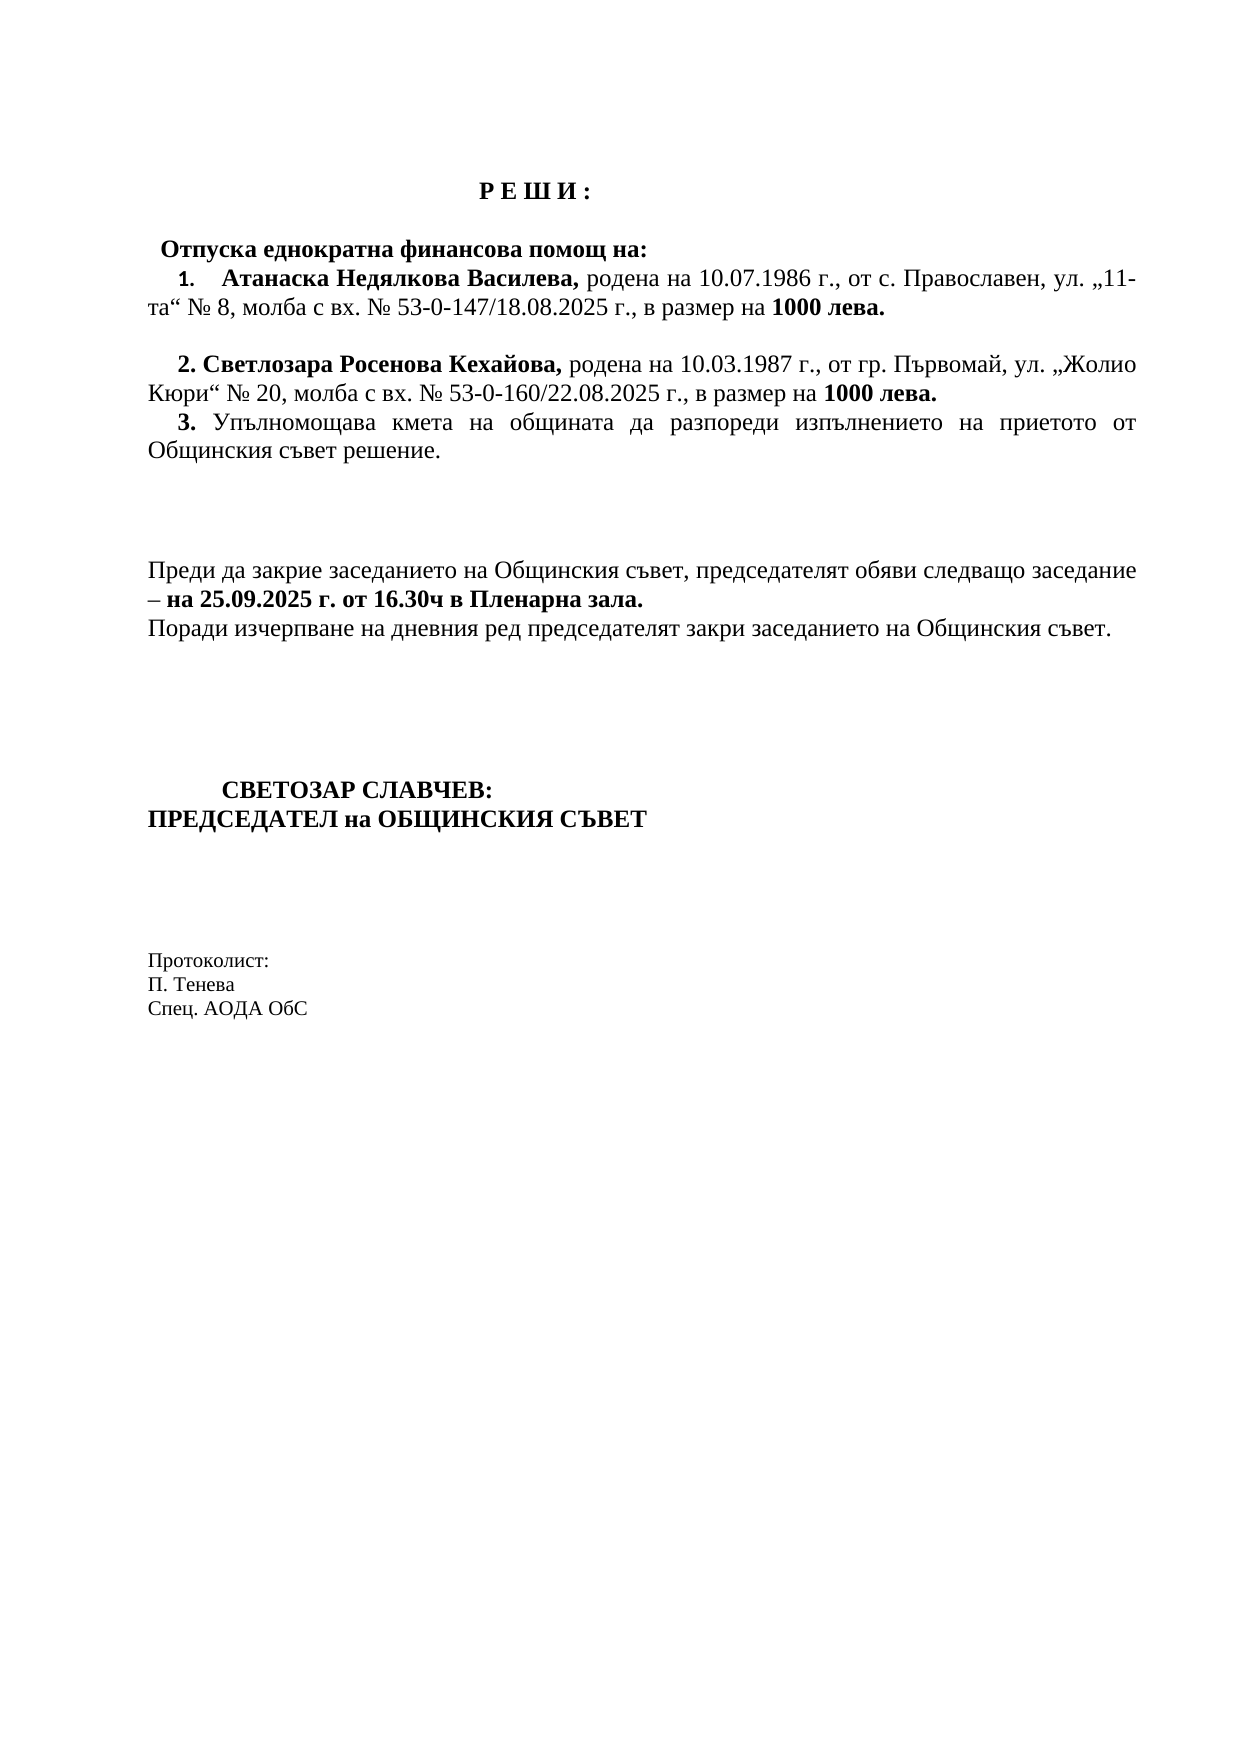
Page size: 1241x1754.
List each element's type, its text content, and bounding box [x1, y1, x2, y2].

text 3. Упълномощава кмета на общината да разпореди изпълнението на приетото от Общинския съвет решение. [148, 407, 1137, 464]
text Р Е Ш И : [148, 176, 1137, 205]
text Поради изчерпване на дневния ред председателят закри заседанието на Общинския съвет. [148, 613, 1137, 641]
text П. Тенева [148, 972, 1137, 996]
text Преди да закрие заседанието на Общинския съвет, председателят обяви следващо заседание – на 25.09.2025 г. от 16.30ч в Пленарна зала. [148, 555, 1137, 613]
text СВЕТОЗАР СЛАВЧЕВ: [148, 776, 1137, 804]
text Протоколист: [148, 948, 1137, 972]
list Атанаска Недялкова Василева, родена на 10.07.1986 г., от с. Православен, ул. „11-та“ № 8, молба с вх. № 53-0-147/18.08.2025 г., в размер на 1000 лева. [148, 263, 1137, 320]
text Отпуска еднократна финансова помощ на: [148, 234, 1137, 263]
text 2. Светлозара Росенова Кехайова, родена на 10.03.1987 г., от гр. Първомай, ул. „Жолио Кюри“ № 20, молба с вх. № 53-0-160/22.08.2025 г., в размер на 1000 лева. [148, 349, 1137, 407]
text ПРЕДСЕДАТЕЛ на ОБЩИНСКИЯ СЪВЕТ [148, 804, 1137, 833]
text Спец. АОДА ОбС [148, 996, 1137, 1020]
